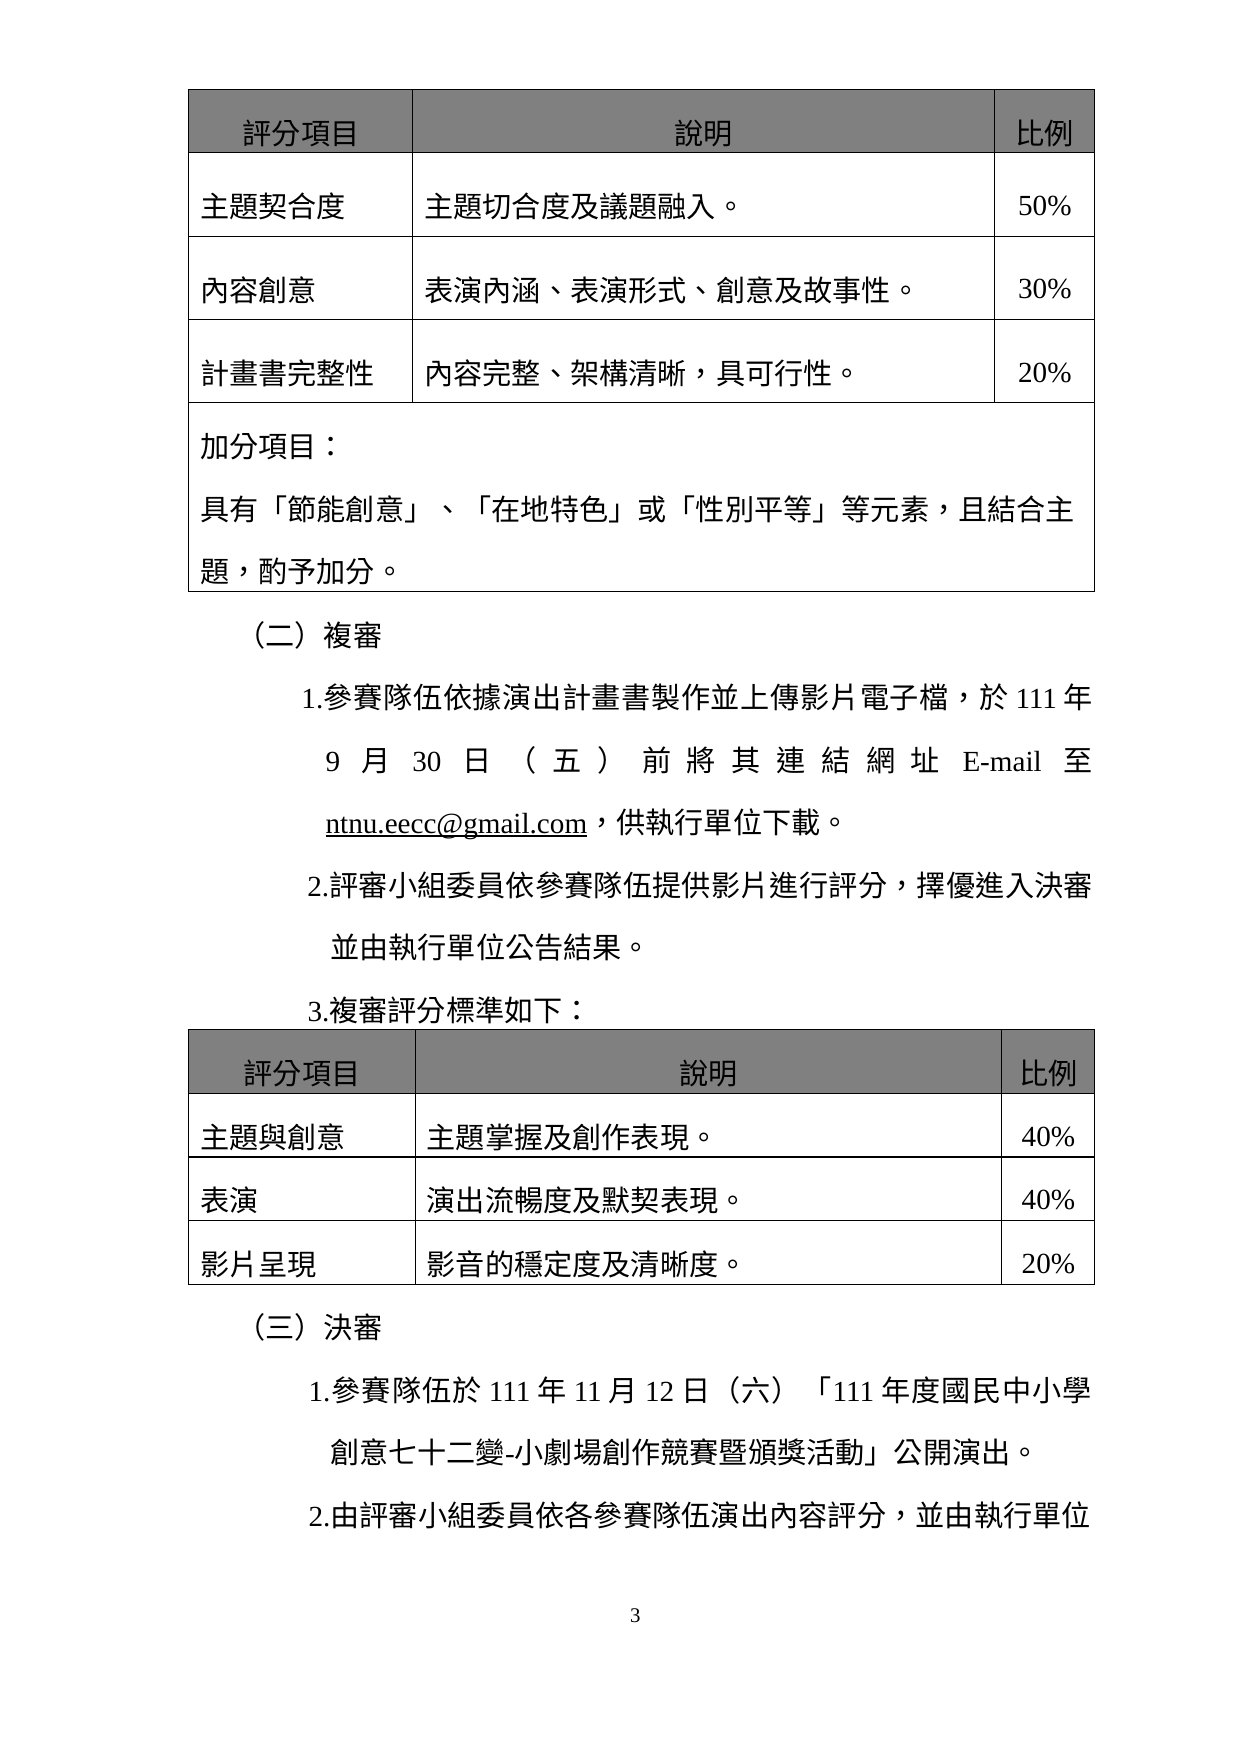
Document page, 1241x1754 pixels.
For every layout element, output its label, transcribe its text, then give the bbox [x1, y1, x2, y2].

table_cell 主題契合度 [189, 153, 412, 236]
table_cell 30% [995, 237, 1094, 319]
table_cell 影片呈現 [189, 1221, 415, 1283]
table_cell 主題掌握及創作表現。 [416, 1094, 1001, 1156]
text 2.由評審小組委員依各參賽隊伍演出內容評分，並由執行單位 [308, 1472, 1092, 1534]
text 1.參賽隊伍依據演出計畫書製作並上傳影片電子檔，於111年9月30日（五）前將其連結網址E-mail至ntnu.eecc@gmail.com，供執行單位下載。 [301, 654, 1092, 842]
table_cell 表演內涵、表演形式、創意及故事性。 [413, 237, 994, 319]
table_cell 20% [995, 320, 1094, 402]
table_cell 20% [1002, 1221, 1094, 1283]
table_header 評分項目 [189, 1030, 415, 1093]
table_cell 演出流暢度及默契表現。 [416, 1158, 1001, 1220]
table_header 比例 [995, 90, 1094, 152]
table_cell 內容創意 [189, 237, 412, 319]
table_cell 主題與創意 [189, 1094, 415, 1156]
table_cell 表演 [189, 1158, 415, 1220]
table_cell 50% [995, 153, 1094, 236]
text （三）決審 [236, 1285, 1092, 1347]
table_cell 計畫書完整性 [189, 320, 412, 402]
text 1.參賽隊伍於111年11月12日（六）「111年度國民中小學創意七十二變-小劇場創作競賽暨頒獎活動」公開演出。 [308, 1347, 1092, 1472]
table_cell 影音的穩定度及清晰度。 [416, 1221, 1001, 1283]
text 2.評審小組委員依參賽隊伍提供影片進行評分，擇優進入決審並由執行單位公告結果。 [307, 842, 1092, 967]
text 3.複審評分標準如下： [307, 967, 1092, 1029]
table_header 說明 [413, 90, 994, 152]
text （二）複審 [236, 592, 1092, 654]
table_header 說明 [416, 1030, 1001, 1093]
table_cell 40% [1002, 1158, 1094, 1220]
table_cell 內容完整、架構清晰，具可行性。 [413, 320, 994, 402]
table_cell 40% [1002, 1094, 1094, 1156]
table_cell 主題切合度及議題融入。 [413, 153, 994, 236]
table_header 比例 [1002, 1030, 1094, 1093]
table_header 評分項目 [189, 90, 412, 152]
table_cell 加分項目： 具有「節能創意」、「在地特色」或「性別平等」等元素，且結合主題，酌予加分。 [189, 403, 1094, 591]
